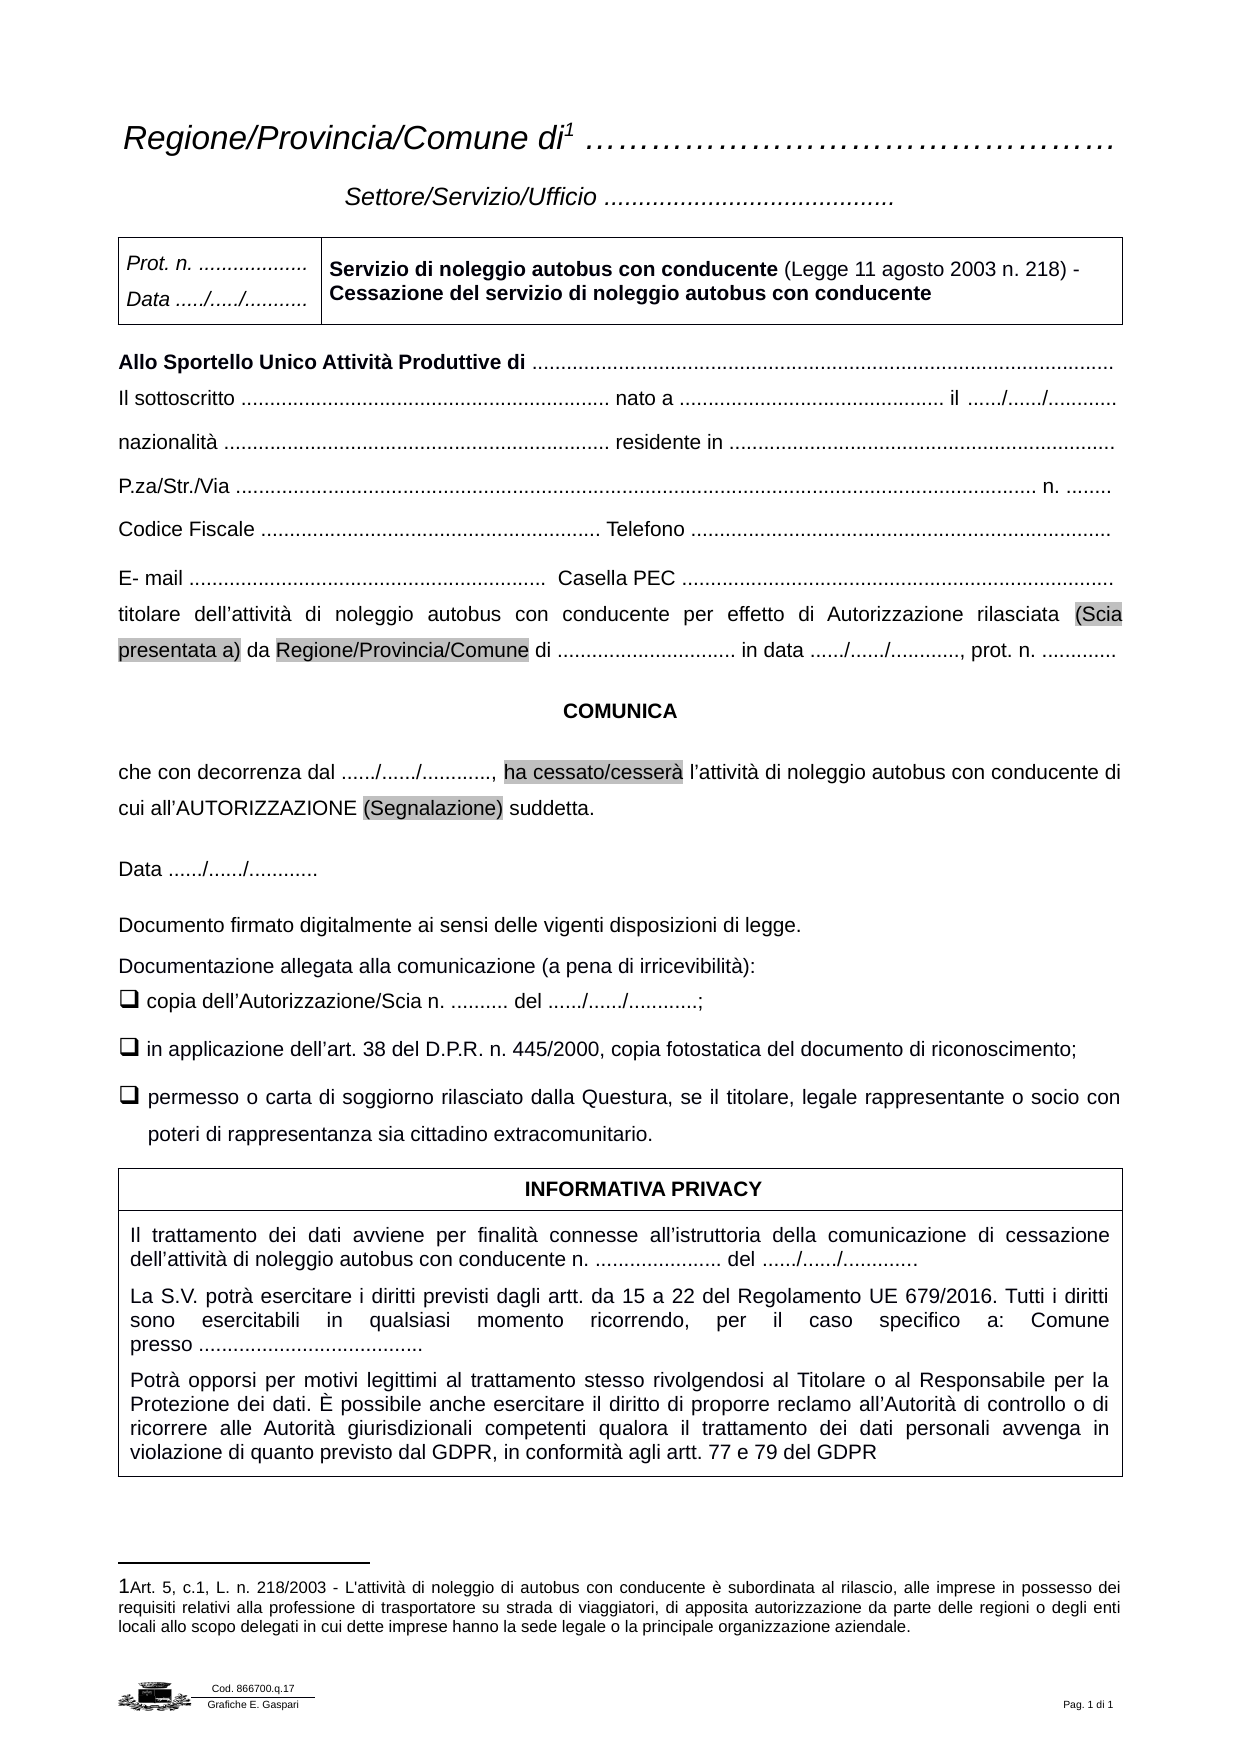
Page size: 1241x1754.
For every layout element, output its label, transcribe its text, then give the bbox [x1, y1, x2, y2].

text Documentazione allegata alla comunicazione (a pena di irricevibilità): [118, 954, 1122, 978]
table_header INFORMATIVA PRIVACY [119, 1169, 1122, 1209]
table_header Prot. n. ................... Data ...../...../........... [119, 238, 321, 324]
text P.za/Str./Via ........................................................................................................................................... n. ........ [118, 473, 1122, 497]
text nazionalità ................................................................... residente in ................................................................... [118, 430, 1122, 454]
text Documento firmato digitalmente ai sensi delle vigenti disposizioni di legge. [118, 913, 1122, 937]
text Regione/Provincia/Comune di ………………………………………… [118, 118, 1122, 157]
text Settore/Servizio/Ufficio .......................................... [118, 182, 1122, 210]
text E- mail .............................................................. Casella PEC ........................................................................... [118, 566, 1122, 589]
subtitle  permesso o carta di soggiorno rilasciato dalla Questura, se il titolare, legale rappresentante o socio con poteri di rappresentanza sia cittadino extracomunitario. [118, 1084, 1122, 1146]
table_cell Il trattamento dei dati avviene per finalità connesse all’istruttoria della comunicazione di cessazione dell’attività di noleggio autobus con conducente n. ...................... del ....../....../............. La S.V. potrà esercitare i diritti previsti dagli artt. da 15 a 22 del Regolamento UE 679/2016. Tutti i diritti sono esercitabili in qualsiasi momento ricorrendo, per il caso specifico a: Comune presso ....................................... Potrà opporsi per motivi legittimi al trattamento stesso rivolgendosi al Titolare o al Responsabile per la Protezione dei dati. È possibile anche esercitare il diritto di proporre reclamo all’Autorità di controllo o di ricorrere alle Autorità giurisdizionali competenti qualora il trattamento dei dati personali avvenga in violazione di quanto previsto dal GDPR, in conformità agli artt. 77 e 79 del GDPR [119, 1211, 1122, 1476]
text Art. 5, c.1, L. n. 218/2003 - L'attività di noleggio di autobus con conducente è subordinata al rilascio, alle imprese in possesso dei requisiti relativi alla professione di trasportatore su strada di viaggiatori, di apposita autorizzazione da parte delle regioni o degli enti locali allo scopo delegati in cui dette imprese hanno la sede legale o la principale organizzazione aziendale. [118, 1573, 1122, 1636]
subtitle  copia dell’Autorizzazione/Scia n. .......... del ....../....../............; [118, 989, 1122, 1014]
text COMUNICA [118, 699, 1122, 723]
text Codice Fiscale ........................................................... Telefono ......................................................................... [118, 517, 1122, 541]
text che con decorrenza dal ....../....../............, ha cessato/cesserà l’attività di noleggio autobus con conducente di cui all’AUTORIZZAZIONE (Segnalazione) suddetta. [118, 760, 1122, 820]
text Allo Sportello Unico Attività Produttive di ..................................................................................................... [118, 350, 1122, 374]
text titolare dell’attività di noleggio autobus con conducente per effetto di Autorizzazione rilasciata (Scia presentata a) da Regione/Provincia/Comune di ............................... in data ....../....../............, prot. n. ............. [118, 602, 1122, 662]
text Il sottoscritto ................................................................ nato a .............................................. il ....../....../............ [118, 386, 1122, 410]
text Data ....../....../............ [118, 857, 1122, 881]
subtitle  in applicazione dell’art. 38 del D.P.R. n. 445/2000, copia fotostatica del documento di riconoscimento; [118, 1037, 1122, 1062]
table_header Servizio di noleggio autobus con conducente (Legge 11 agosto 2003 n. 218) - Cessazione del servizio di noleggio autobus con conducente [322, 238, 1122, 324]
